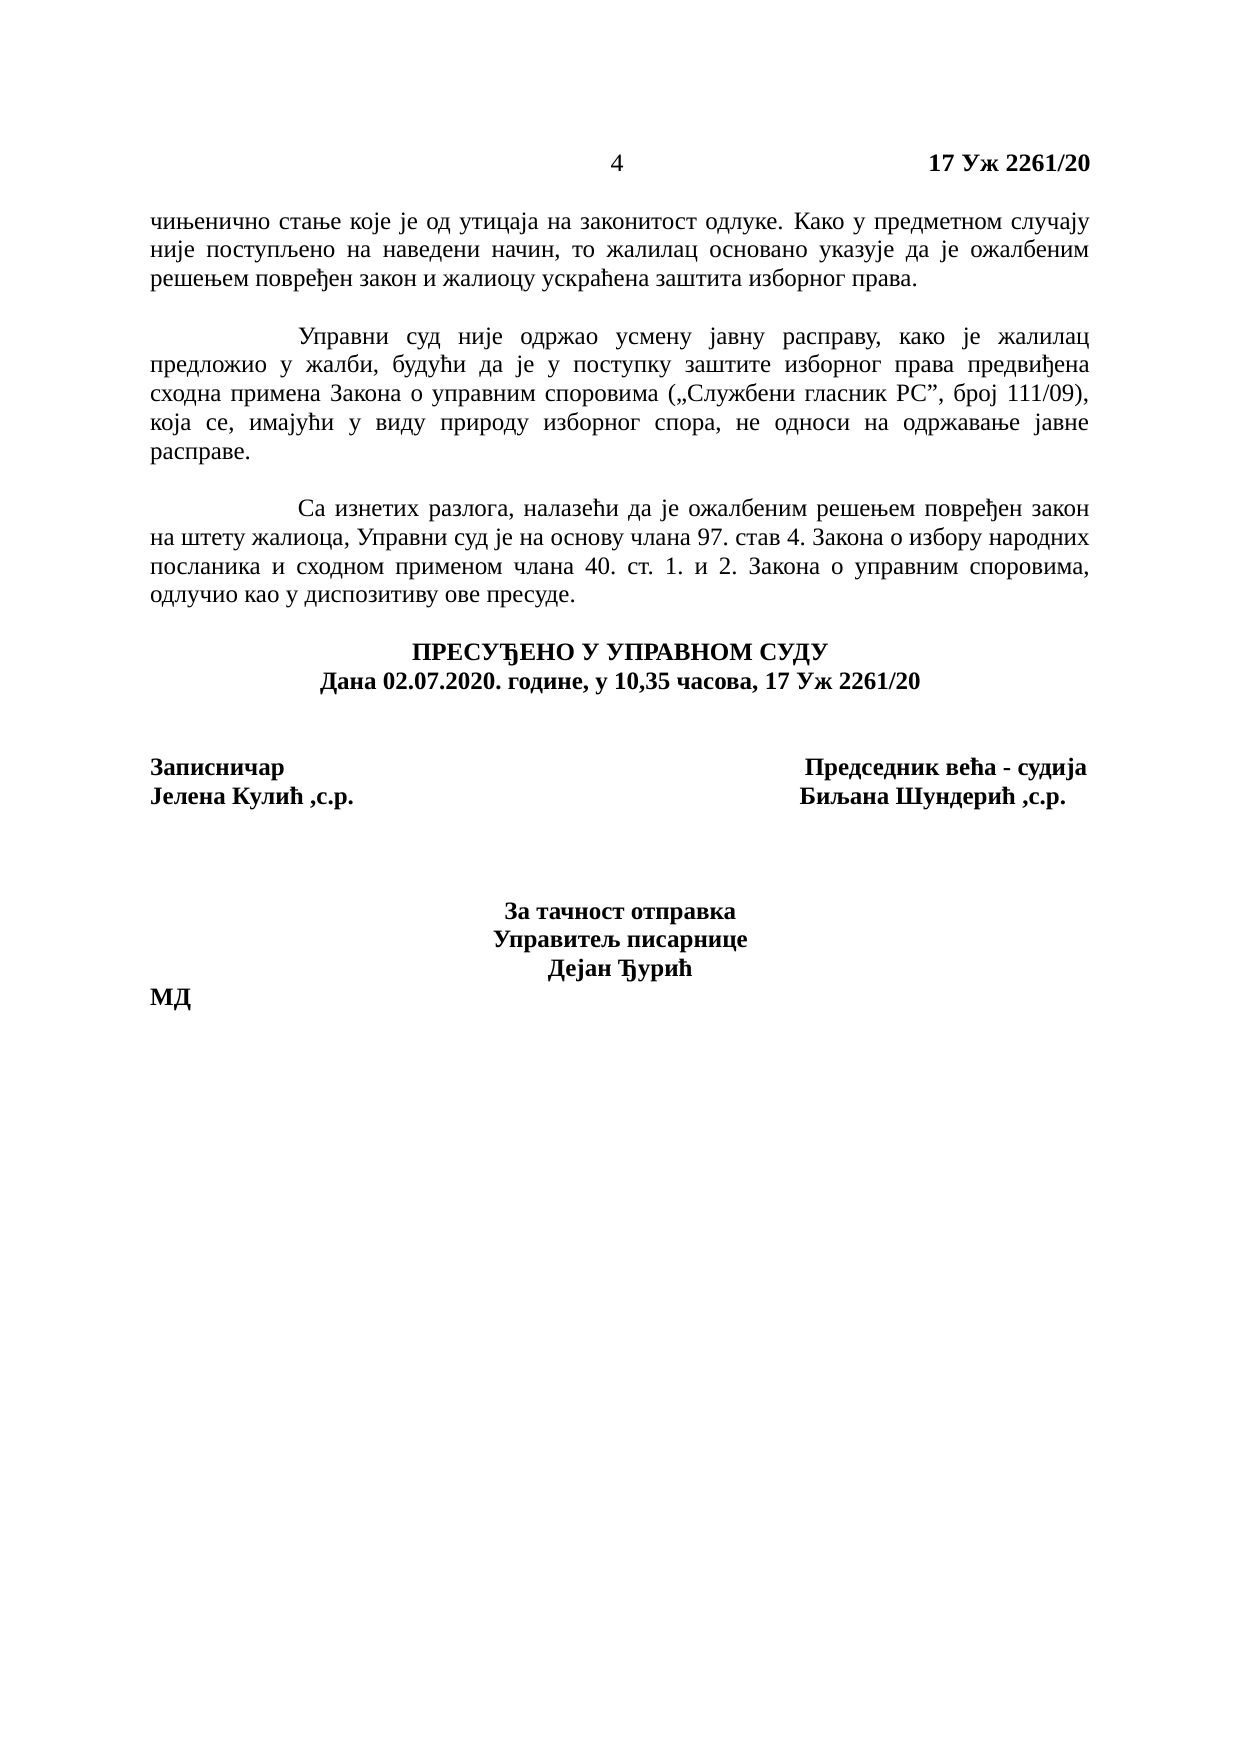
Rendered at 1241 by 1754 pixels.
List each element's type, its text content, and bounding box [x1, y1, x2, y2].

text Записничар Председник већа - судија [150, 752, 1090, 781]
text МД [150, 982, 1090, 1011]
text Дејан Ђурић [150, 953, 1090, 982]
text чињенично стање које је од утицаја на законитост одлуке. Како у предметном случају није поступљено на наведени начин, то жалилац основано указује да је ожалбеним решењем повређен закон и жалиоцу ускраћена заштита изборног права. [150, 206, 1090, 292]
text Дана 02.07.2020. године, у 10,35 часова, 17 Уж 2261/20 [150, 666, 1090, 694]
text Јелена Кулић ,с.р. Биљана Шундерић ,с.р. [150, 781, 1090, 809]
text Са изнетих разлога, налазећи да је ожалбеним решењем повређен закон на штету жалиоца, Управни суд је на основу члана 97. став 4. Закона о избору народних посланика и сходном применом члана 40. ст. 1. и 2. Закона о управним споровима, одлучио као у диспозитиву ове пресуде. [150, 493, 1090, 608]
text ПРЕСУЂЕНО У УПРАВНОМ СУДУ [150, 637, 1090, 666]
text За тачност отправка [150, 896, 1090, 924]
text Управни суд није одржао усмену јавну расправу, како је жалилац предложио у жалби, будући да је у поступку заштите изборног права предвиђена сходна примена Закона о управним споровима („Службени гласник РС”, број 111/09), која се, имајући у виду природу изборног спора, не односи на одржавање јавне расправе. [150, 321, 1090, 464]
text Управитељ писарнице [150, 924, 1090, 953]
